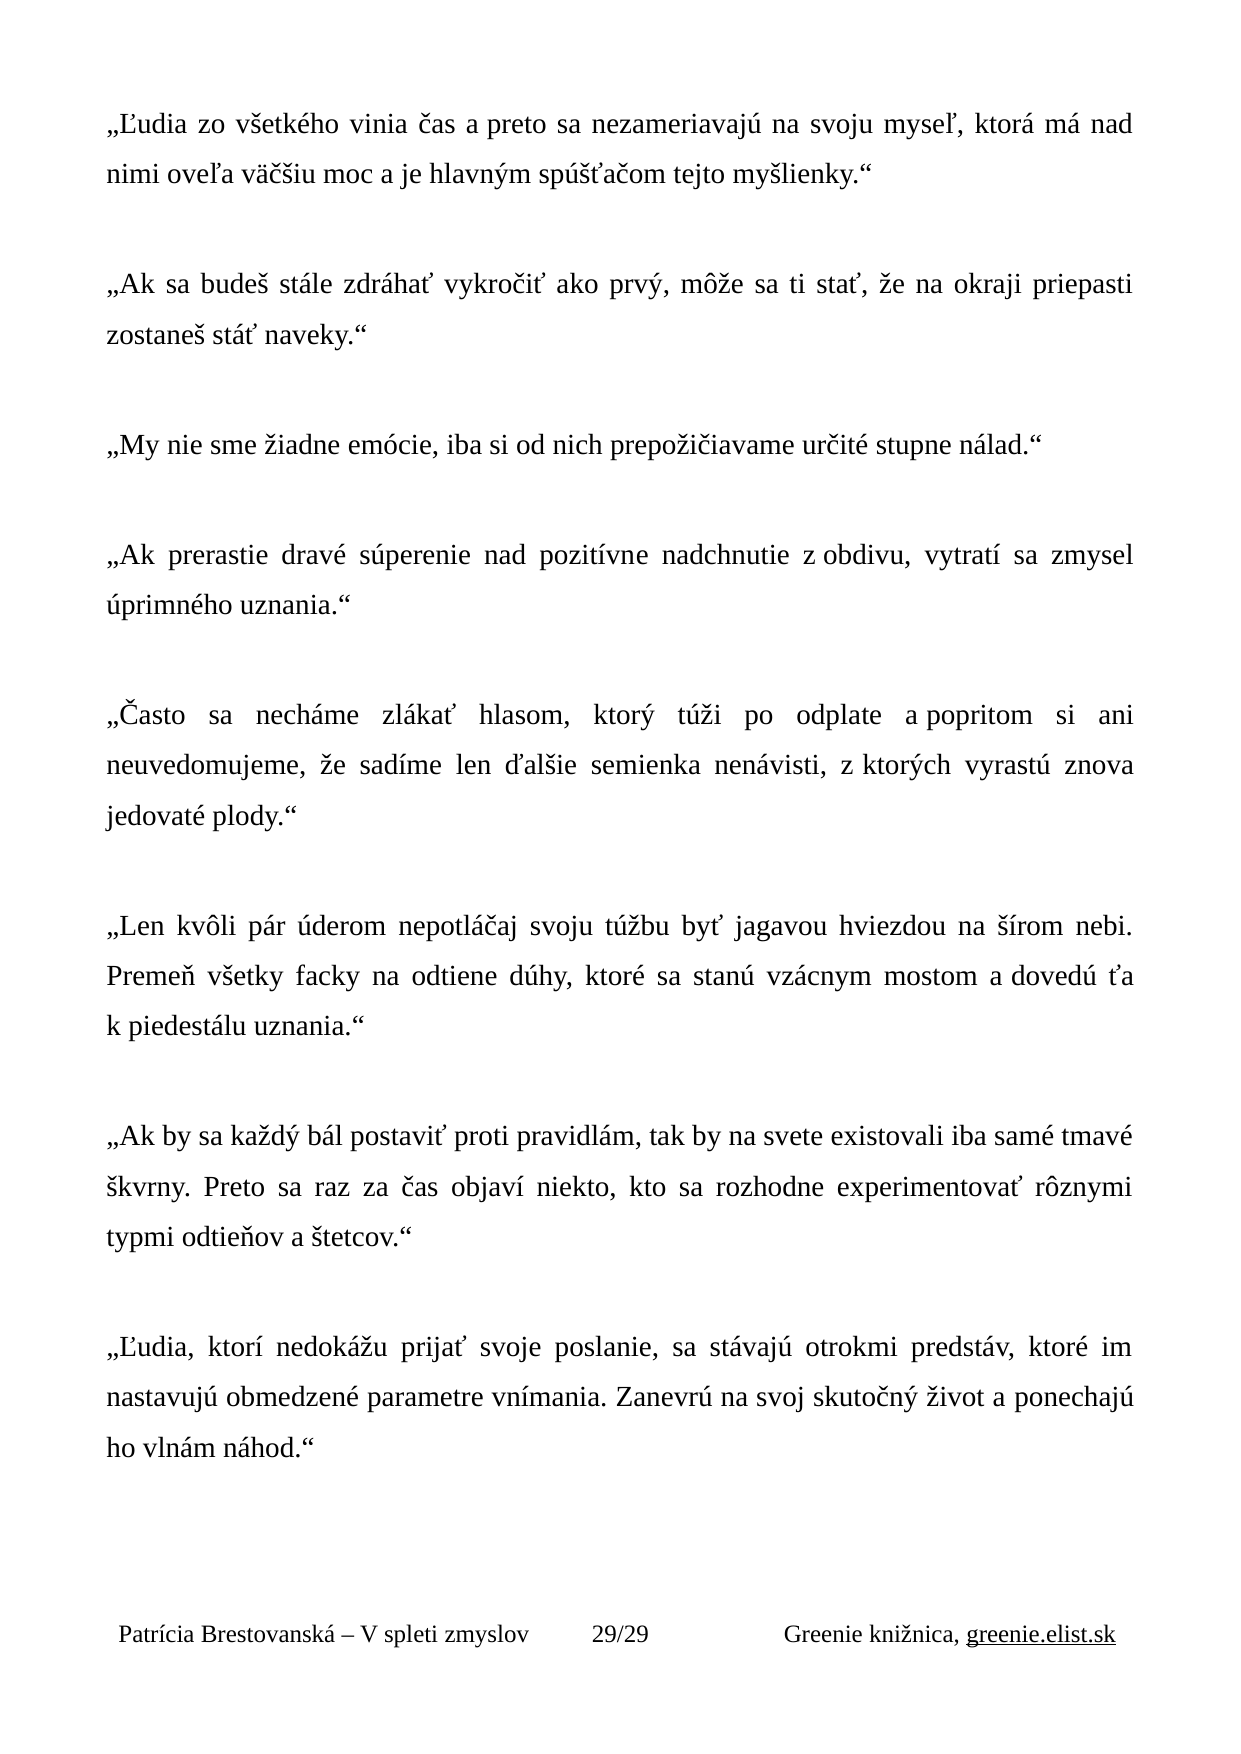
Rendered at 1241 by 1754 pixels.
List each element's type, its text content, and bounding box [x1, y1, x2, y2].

text „Ľudia zo všetkého vinia čas a preto sa nezameriavajú na svoju myseľ, ktorá má nad nimi oveľa väčšiu moc a je hlavným spúšťačom tejto myšlienky.“ [106, 106, 1134, 190]
text „Len kvôli pár úderom nepotláčaj svoju túžbu byť jagavou hviezdou na šírom nebi. Premeň všetky facky na odtiene dúhy, ktoré sa stanú vzácnym mostom a dovedú ťa k piedestálu uznania.“ [106, 908, 1134, 1042]
text „Ľudia, ktorí nedokážu prijať svoje poslanie, sa stávajú otrokmi predstáv, ktoré im nastavujú obmedzené parametre vnímania. Zanevrú na svoj skutočný život a ponechajú ho vlnám náhod.“ [106, 1329, 1134, 1463]
text „Často sa necháme zlákať hlasom, ktorý túži po odplate a popritom si ani neuvedomujeme, že sadíme len ďalšie semienka nenávisti, z ktorých vyrastú znova jedovaté plody.“ [106, 697, 1134, 831]
text „Ak sa budeš stále zdráhať vykročiť ako prvý, môže sa ti stať, že na okraji priepasti zostaneš stáť naveky.“ [106, 267, 1134, 350]
text „Ak prerastie dravé súperenie nad pozitívne nadchnutie z obdivu, vytratí sa zmysel úprimného uznania.“ [106, 537, 1134, 621]
text „Ak by sa každý bál postaviť proti pravidlám, tak by na svete existovali iba samé tmavé škvrny. Preto sa raz za čas objaví niekto, kto sa rozhodne experimentovať rôznymi typmi odtieňov a štetcov.“ [106, 1118, 1134, 1253]
text „My nie sme žiadne emócie, iba si od nich prepožičiavame určité stupne nálad.“ [106, 427, 1134, 460]
